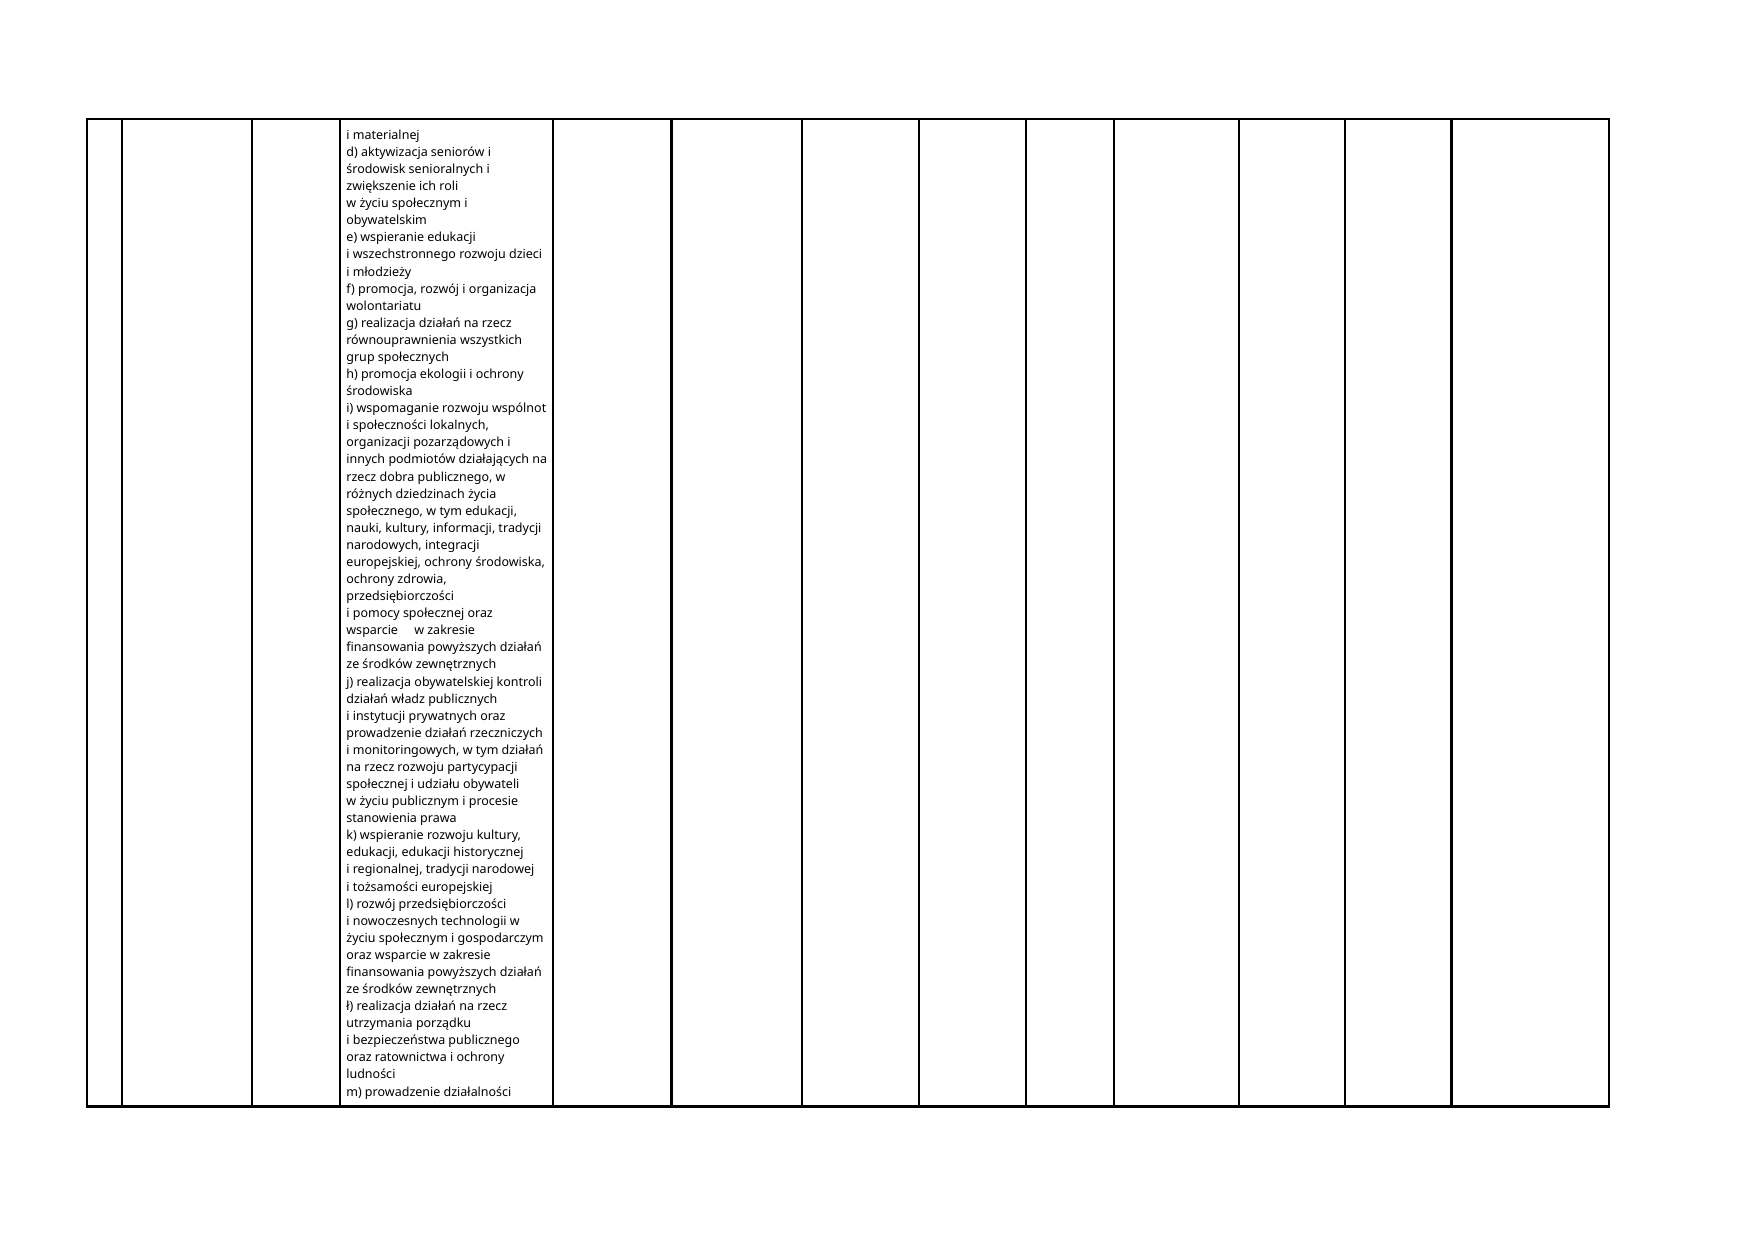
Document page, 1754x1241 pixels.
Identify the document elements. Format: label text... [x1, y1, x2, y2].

table_cell - [1240, 120, 1344, 1105]
table_cell [1346, 120, 1450, 1105]
table_cell [673, 120, 801, 1105]
table_cell [554, 120, 670, 1105]
table_cell i materialnej d) aktywizacja seniorów i środowisk senioralnych i zwiększenie ich roli w życiu społecznym i obywatelskim e) wspieranie edukacji i wszechstronnego rozwoju dzieci i młodzieży f) promocja, rozwój i organizacja wolontariatu g) realizacja działań na rzecz równouprawnienia wszystkich grup społecznych h) promocja ekologii i ochrony środowiska i) wspomaganie rozwoju wspólnot i społeczności lokalnych, organizacji pozarządowych i innych podmiotów działających na rzecz dobra publicznego, w różnych dziedzinach życia społecznego, w tym edukacji, nauki, kultury, informacji, tradycji narodowych, integracji europejskiej, ochrony środowiska, ochrony zdrowia, przedsiębiorczości i pomocy społecznej oraz wsparcie w zakresie finansowania powyższych działań ze środków zewnętrznych j) realizacja obywatelskiej kontroli działań władz publicznych i instytucji prywatnych oraz prowadzenie działań rzeczniczych i monitoringowych, w tym działań na rzecz rozwoju partycypacji społecznej i udziału obywateli w życiu publicznym i procesie stanowienia prawa k) wspieranie rozwoju kultury, edukacji, edukacji historycznej i regionalnej, tradycji narodowej i tożsamości europejskiej l) rozwój przedsiębiorczości i nowoczesnych technologii w życiu społecznym i gospodarczym oraz wsparcie w zakresie finansowania powyższych działań ze środków zewnętrznych ł) realizacja działań na rzecz utrzymania porządku i bezpieczeństwa publicznego oraz ratownictwa i ochrony ludności m) prowadzenie działalności [341, 120, 552, 1105]
table_cell [253, 120, 339, 1105]
table_cell [803, 120, 918, 1105]
table_cell [1027, 120, 1113, 1105]
table_cell - [1115, 120, 1238, 1105]
table_cell [1453, 120, 1608, 1105]
table_cell [920, 120, 1025, 1105]
table_cell [88, 120, 121, 1105]
table_cell [123, 120, 251, 1105]
